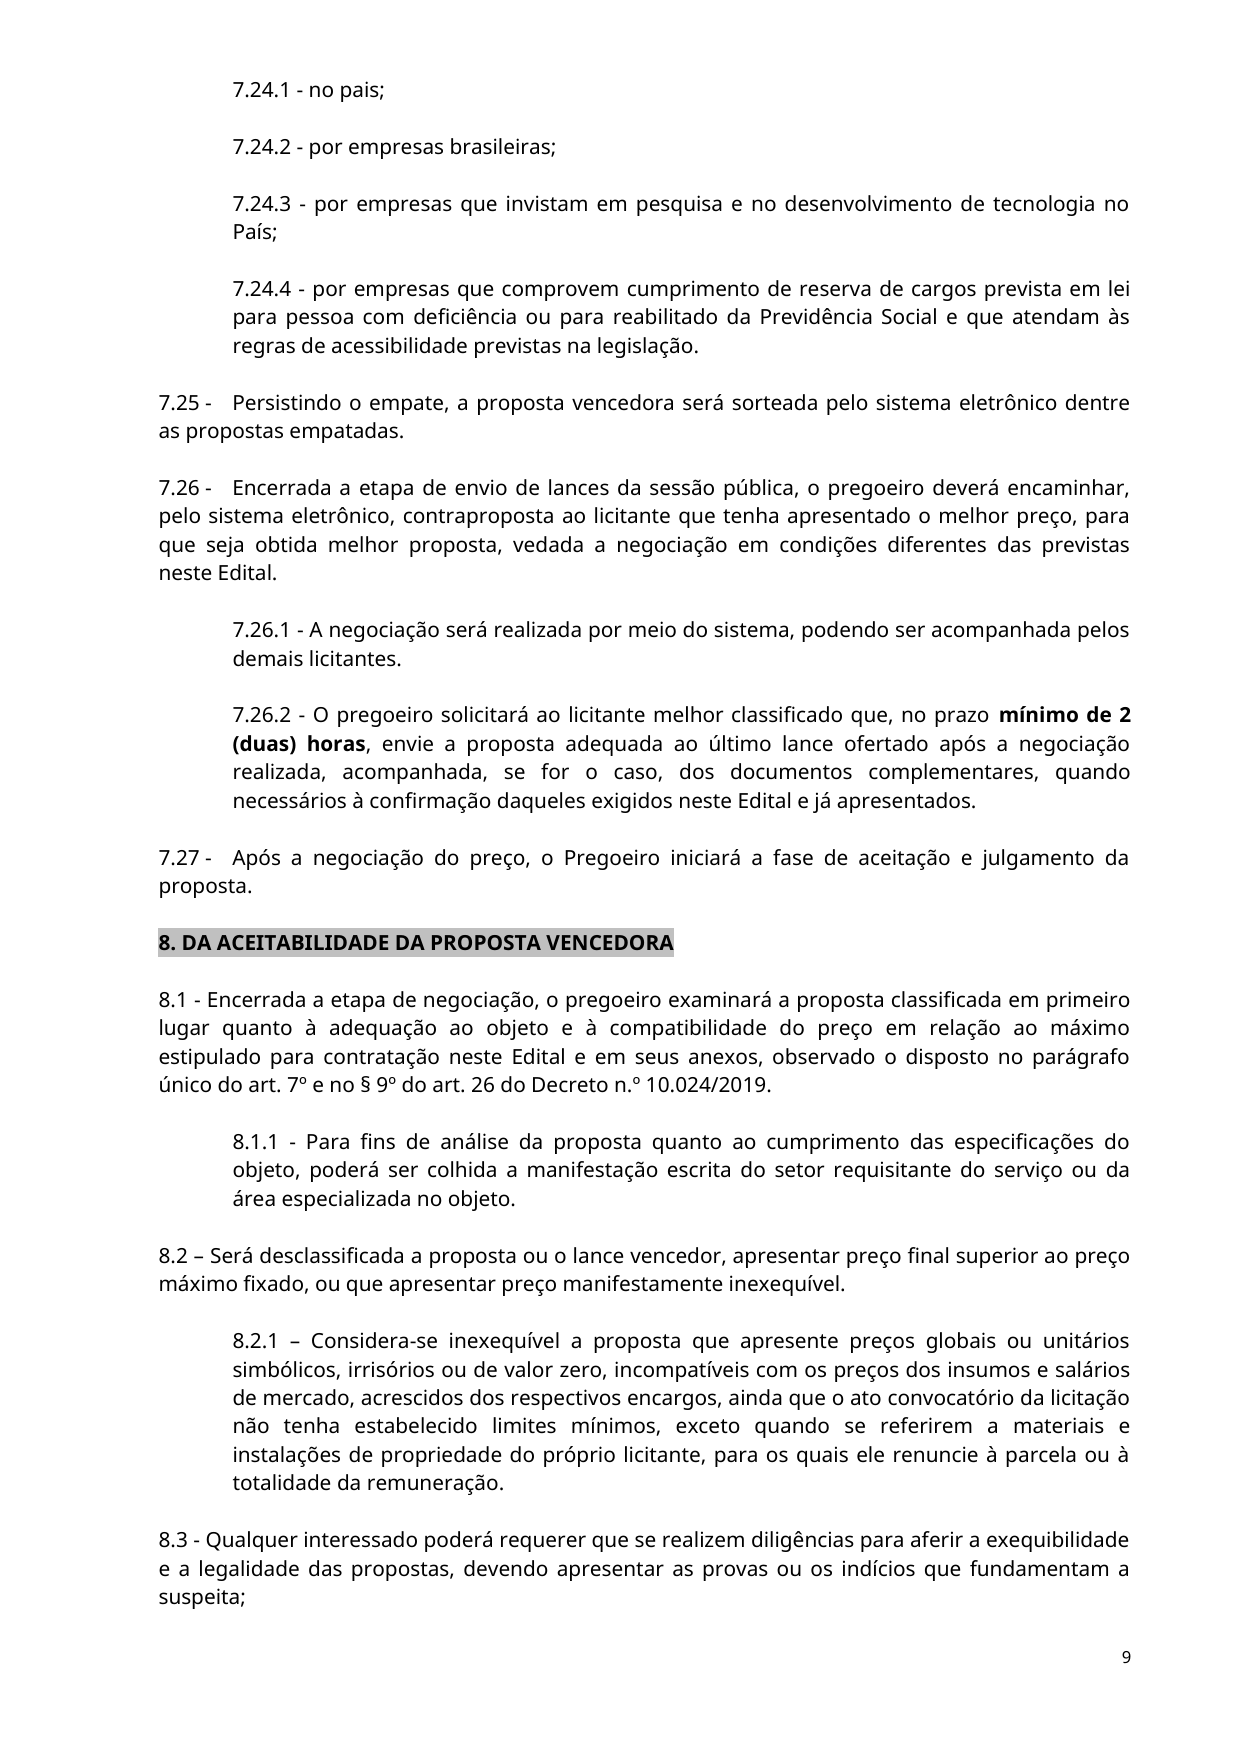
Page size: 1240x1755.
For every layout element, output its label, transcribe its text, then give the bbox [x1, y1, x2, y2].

text 7.26.2 - O pregoeiro solicitará ao licitante melhor classificado que, no prazo mínimo de 2 (duas) horas, envie a proposta adequada ao último lance ofertado após a negociação realizada, acompanhada, se for o caso, dos documentos complementares, quando necessários à confirmação daqueles exigidos neste Edital e já apresentados. [232, 701, 1131, 814]
text 7.26.1 - A negociação será realizada por meio do sistema, podendo ser acompanhada pelos demais licitantes. [232, 615, 1131, 672]
text 8. DA ACEITABILIDADE DA PROPOSTA VENCEDORA [158, 928, 1131, 957]
text 7.25 - Persistindo o empate, a proposta vencedora será sorteada pelo sistema eletrônico dentre as propostas empatadas. [158, 388, 1131, 445]
text 7.24.4 - por empresas que comprovem cumprimento de reserva de cargos prevista em lei para pessoa com deficiência ou para reabilitado da Previdência Social e que atendam às regras de acessibilidade previstas na legislação. [232, 274, 1131, 359]
text 7.24.2 - por empresas brasileiras; [232, 132, 1131, 160]
text 8.1.1 - Para fins de análise da proposta quanto ao cumprimento das especificações do objeto, poderá ser colhida a manifestação escrita do setor requisitante do serviço ou da área especializada no objeto. [232, 1127, 1131, 1212]
text 7.26 - Encerrada a etapa de envio de lances da sessão pública, o pregoeiro deverá encaminhar, pelo sistema eletrônico, contraproposta ao licitante que tenha apresentado o melhor preço, para que seja obtida melhor proposta, vedada a negociação em condições diferentes das previstas neste Edital. [158, 473, 1131, 587]
text 7.27 - Após a negociação do preço, o Pregoeiro iniciará a fase de aceitação e julgamento da proposta. [158, 843, 1131, 900]
text 7.24.1 - no pais; [232, 75, 1131, 103]
text 8.2.1 – Considera-se inexequível a proposta que apresente preços globais ou unitários simbólicos, irrisórios ou de valor zero, incompatíveis com os preços dos insumos e salários de mercado, acrescidos dos respectivos encargos, ainda que o ato convocatório da licitação não tenha estabelecido limites mínimos, exceto quando se referirem a materiais e instalações de propriedade do próprio licitante, para os quais ele renuncie à parcela ou à totalidade da remuneração. [232, 1326, 1131, 1497]
list 8.2 – Será desclassificada a proposta ou o lance vencedor, apresentar preço final superior ao preço máximo fixado, ou que apresentar preço manifestamente inexequível. [158, 1241, 1131, 1298]
text 7.24.3 - por empresas que invistam em pesquisa e no desenvolvimento de tecnologia no País; [232, 189, 1131, 246]
text 8.1 - Encerrada a etapa de negociação, o pregoeiro examinará a proposta classificada em primeiro lugar quanto à adequação ao objeto e à compatibilidade do preço em relação ao máximo estipulado para contratação neste Edital e em seus anexos, observado o disposto no parágrafo único do art. 7º e no § 9º do art. 26 do Decreto n.º 10.024/2019. [158, 985, 1131, 1099]
text 8.3 - Qualquer interessado poderá requerer que se realizem diligências para aferir a exequibilidade e a legalidade das propostas, devendo apresentar as provas ou os indícios que fundamentam a suspeita; [158, 1525, 1131, 1611]
